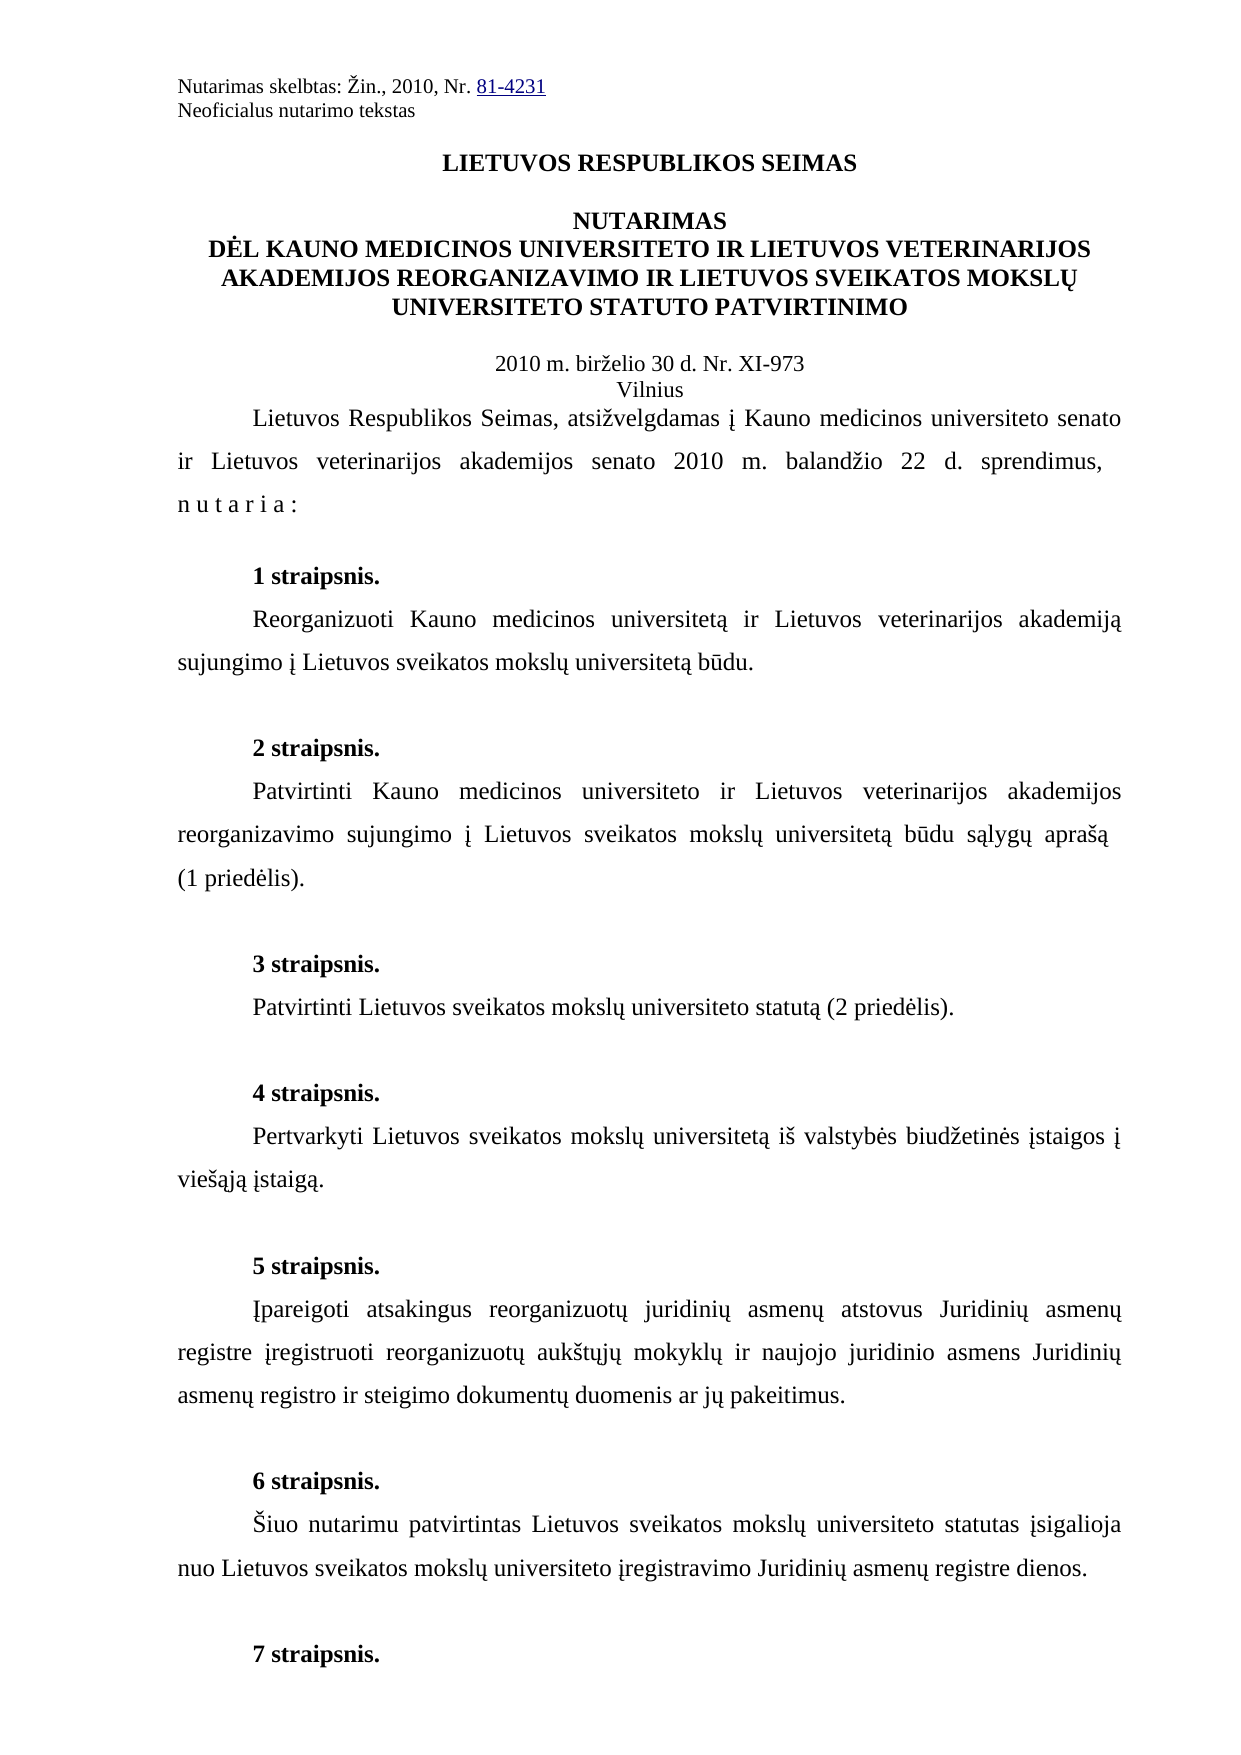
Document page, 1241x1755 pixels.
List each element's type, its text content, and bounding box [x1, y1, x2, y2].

text Pertvarkyti Lietuvos sveikatos mokslų universitetą iš valstybės biudžetinės įstaigos į viešąją įstaigą. [177, 1121, 1122, 1193]
text NUTARIMAS [177, 206, 1122, 234]
text 4 straipsnis. [177, 1078, 1122, 1107]
text Įpareigoti atsakingus reorganizuotų juridinių asmenų atstovus Juridinių asmenų registre įregistruoti reorganizuotų aukštųjų mokyklų ir naujojo juridinio asmens Juridinių asmenų registro ir steigimo dokumentų duomenis ar jų pakeitimus. [177, 1294, 1122, 1409]
text Lietuvos Respublikos Seimas, atsižvelgdamas į Kauno medicinos universiteto senato ir Lietuvos veterinarijos akademijos senato 2010 m. balandžio 22 d. sprendimus, n u t a r i a : [177, 403, 1122, 518]
text Patvirtinti Kauno medicinos universiteto ir Lietuvos veterinarijos akademijos reorganizavimo sujungimo į Lietuvos sveikatos mokslų universitetą būdu sąlygų aprašą (1 priedėlis). [177, 776, 1122, 891]
text DĖL KAUNO MEDICINOS UNIVERSITETO IR LIETUVOS VETERINARIJOS AKADEMIJOS REORGANIZAVIMO IR LIETUVOS SVEIKATOS MOKSLŲ UNIVERSITETO STATUTO PATVIRTINIMO [177, 234, 1122, 321]
text 5 straipsnis. [177, 1251, 1122, 1279]
text Neoficialus nutarimo tekstas [177, 98, 1122, 122]
text 6 straipsnis. [177, 1466, 1122, 1495]
text 2010 m. birželio 30 d. Nr. XI-973 Vilnius [177, 350, 1122, 403]
text 7 straipsnis. [177, 1639, 1122, 1668]
text 1 straipsnis. [177, 561, 1122, 589]
text Nutarimas skelbtas: Žin., 2010, Nr. 81-4231 [177, 74, 1122, 98]
text 2 straipsnis. [177, 733, 1122, 762]
text Šiuo nutarimu patvirtintas Lietuvos sveikatos mokslų universiteto statutas įsigalioja nuo Lietuvos sveikatos mokslų universiteto įregistravimo Juridinių asmenų registre dienos. [177, 1509, 1122, 1581]
text Patvirtinti Lietuvos sveikatos mokslų universiteto statutą (2 priedėlis). [177, 992, 1122, 1021]
text LIETUVOS RESPUBLIKOS SEIMAS [177, 148, 1122, 177]
text 3 straipsnis. [177, 949, 1122, 978]
text Reorganizuoti Kauno medicinos universitetą ir Lietuvos veterinarijos akademiją sujungimo į Lietuvos sveikatos mokslų universitetą būdu. [177, 604, 1122, 676]
